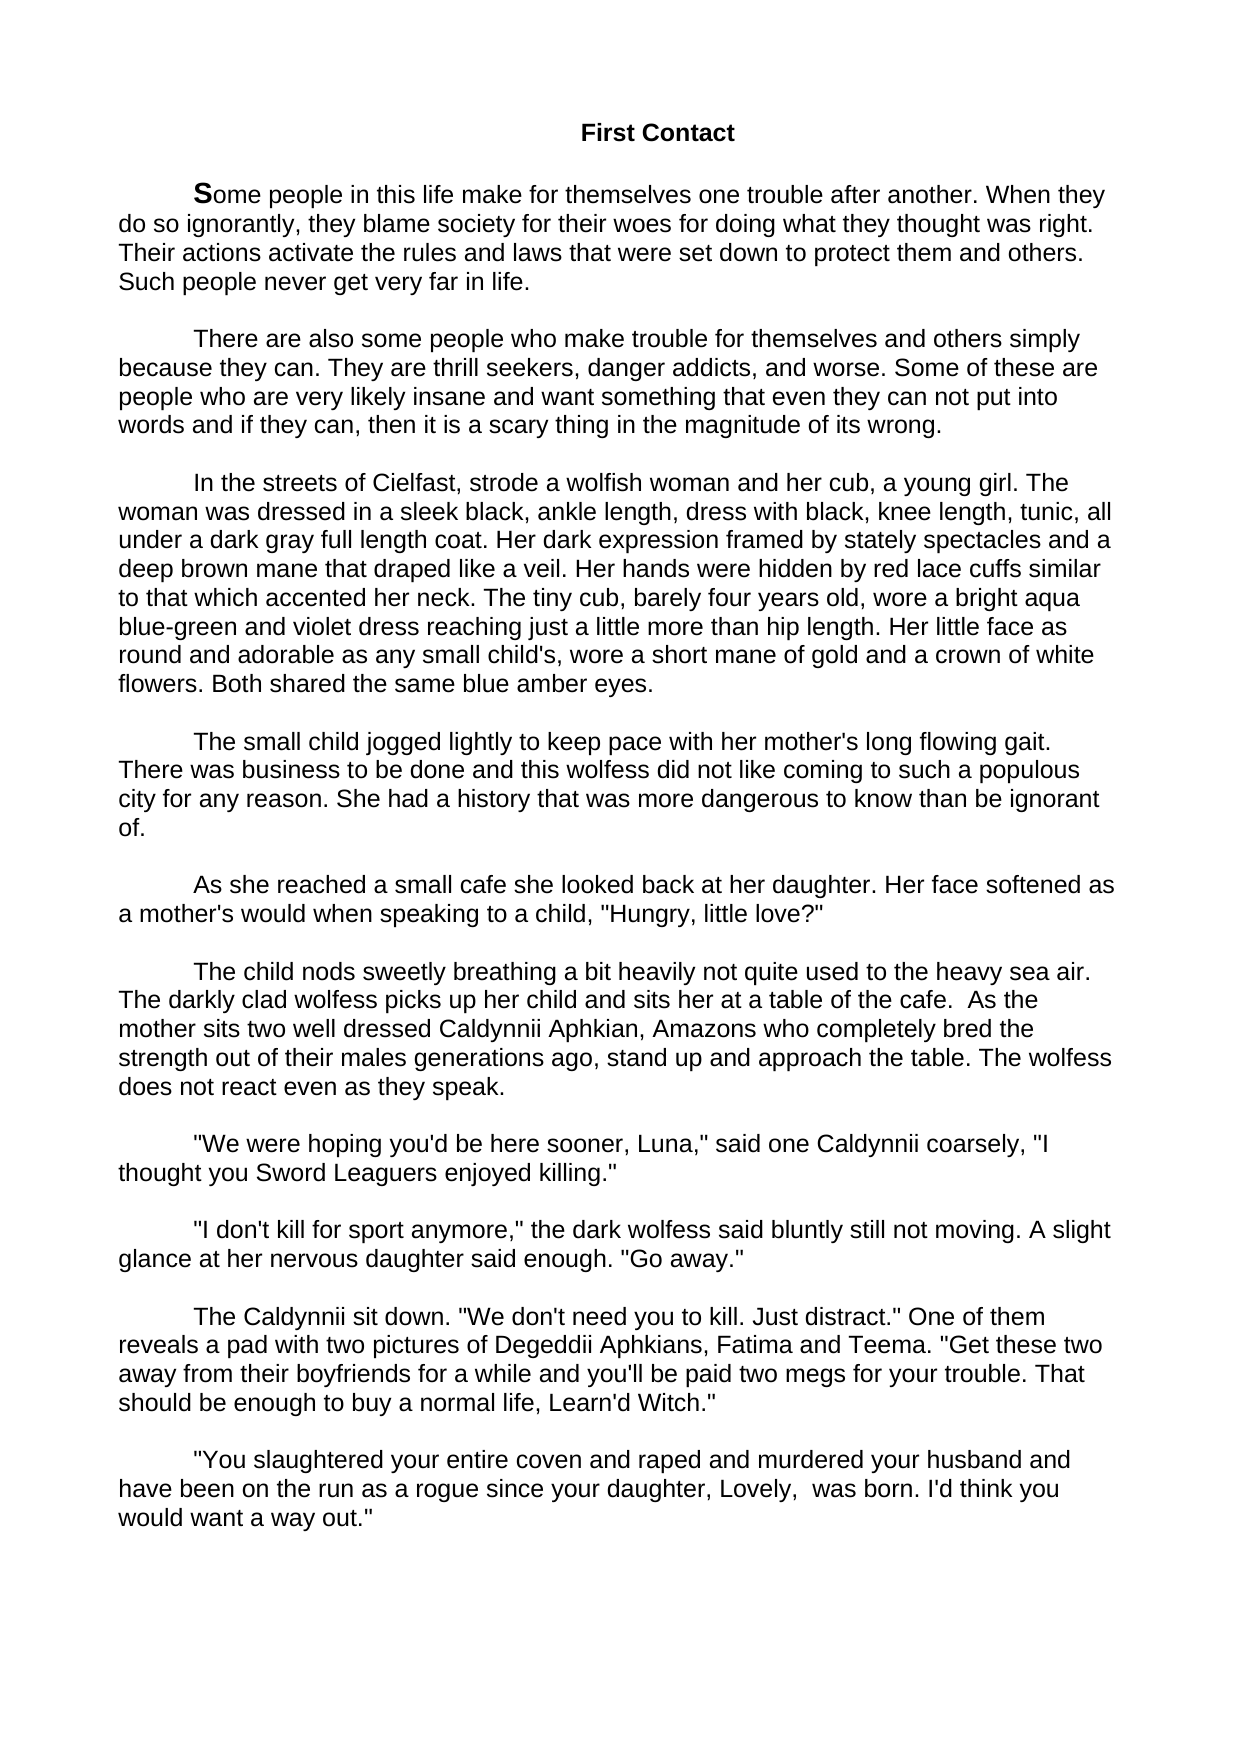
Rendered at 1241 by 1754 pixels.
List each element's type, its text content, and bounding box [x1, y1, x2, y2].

text There are also some people who make trouble for themselves and others simply because they can. They are thrill seekers, danger addicts, and worse. Some of these are people who are very likely insane and want something that even they can not put into words and if they can, then it is a scary thing in the magnitude of its wrong. [118, 324, 1122, 439]
text "You slaughtered your entire coven and raped and murdered your husband and have been on the run as a rogue since your daughter, Lovely, was born. I'd think you would want a way out." [118, 1445, 1122, 1532]
text The Caldynnii sit down. "We don't need you to kill. Just distract." One of them reveals a pad with two pictures of Degeddii Aphkians, Fatima and Teema. "Get these two away from their boyfriends for a while and you'll be paid two megs for your trouble. That should be enough to buy a normal life, Learn'd Witch." [118, 1302, 1122, 1417]
text Some people in this life make for themselves one trouble after another. When they do so ignorantly, they blame society for their woes for doing what they thought was right. Their actions activate the rules and laws that were set down to protect them and others. Such people never get very far in life. [118, 176, 1122, 295]
text First Contact [118, 118, 1122, 147]
text The child nods sweetly breathing a bit heavily not quite used to the heavy sea air. The darkly clad wolfess picks up her child and sits her at a table of the cafe. As the mother sits two well dressed Caldynnii Aphkian, Amazons who completely bred the strength out of their males generations ago, stand up and approach the table. The wolfess does not react even as they speak. [118, 957, 1122, 1100]
text In the streets of Cielfast, strode a wolfish woman and her cub, a young girl. The woman was dressed in a sleek black, ankle length, dress with black, knee length, tunic, all under a dark gray full length coat. Her dark expression framed by stately spectacles and a deep brown mane that draped like a veil. Her hands were hidden by red lace cuffs similar to that which accented her neck. The tiny cub, barely four years old, wore a bright aqua blue-green and violet dress reaching just a little more than hip length. Her little face as round and adorable as any small child's, wore a short mane of gold and a crown of white flowers. Both shared the same blue amber eyes. [118, 468, 1122, 698]
text "I don't kill for sport anymore," the dark wolfess said bluntly still not moving. A slight glance at her nervous daughter said enough. "Go away." [118, 1215, 1122, 1273]
text The small child jogged lightly to keep pace with her mother's long flowing gait. There was business to be done and this wolfess did not like coming to such a populous city for any reason. She had a history that was more dangerous to know than be ignorant of. [118, 727, 1122, 842]
text As she reached a small cafe she looked back at her daughter. Her face softened as a mother's would when speaking to a child, "Hungry, little love?" [118, 870, 1122, 928]
text "We were hoping you'd be here sooner, Luna," said one Caldynnii coarsely, "I thought you Sword Leaguers enjoyed killing." [118, 1129, 1122, 1187]
